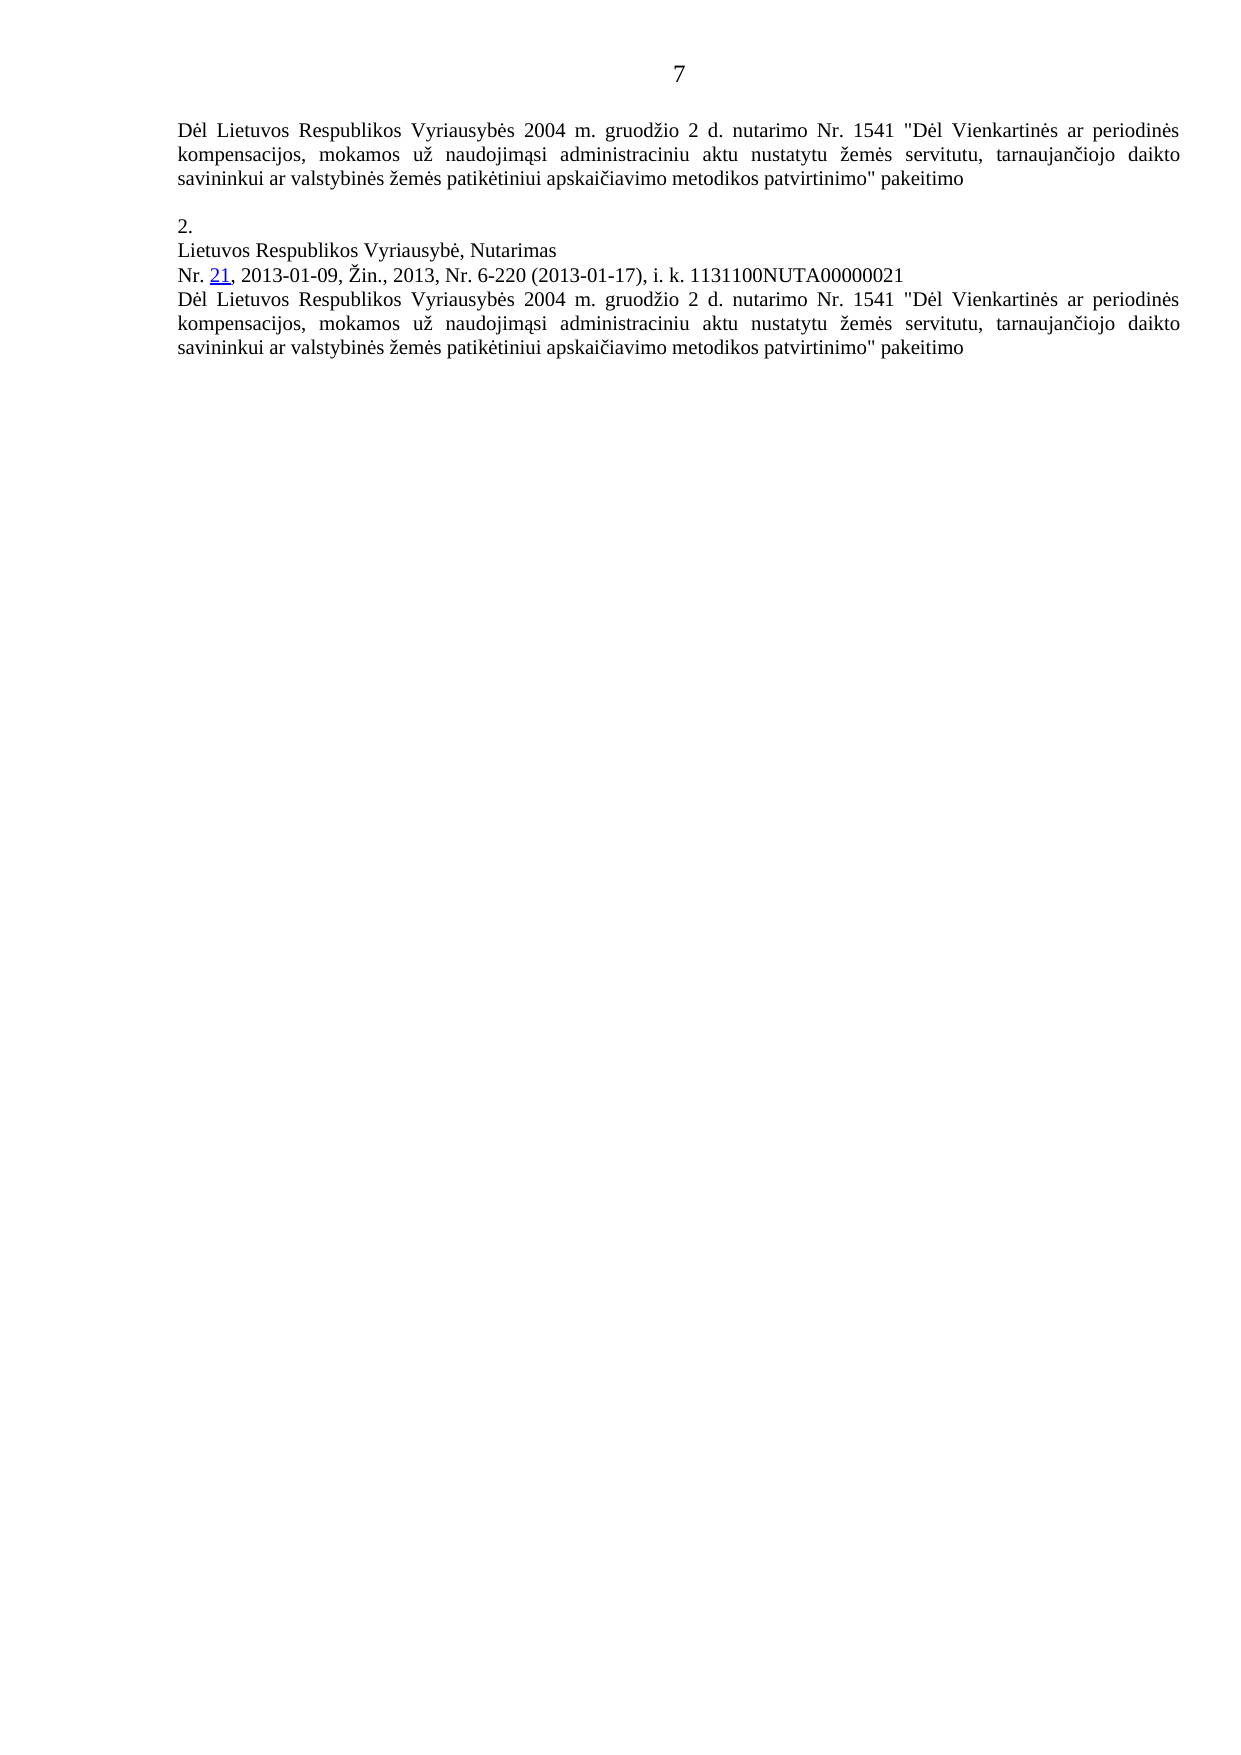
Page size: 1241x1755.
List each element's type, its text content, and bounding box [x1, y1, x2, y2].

text Dėl Lietuvos Respublikos Vyriausybės 2004 m. gruodžio 2 d. nutarimo Nr. 1541 "Dėl Vienkartinės ar periodinės kompensacijos, mokamos už naudojimąsi administraciniu aktu nustatytu žemės servitutu, tarnaujančiojo daikto savininkui ar valstybinės žemės patikėtiniui apskaičiavimo metodikos patvirtinimo" pakeitimo [177, 118, 1181, 190]
text 2. [177, 214, 1181, 238]
text Nr. 21, 2013-01-09, Žin., 2013, Nr. 6-220 (2013-01-17), i. k. 1131100NUTA00000021 [177, 262, 1181, 287]
text Lietuvos Respublikos Vyriausybė, Nutarimas [177, 238, 1181, 262]
text Dėl Lietuvos Respublikos Vyriausybės 2004 m. gruodžio 2 d. nutarimo Nr. 1541 "Dėl Vienkartinės ar periodinės kompensacijos, mokamos už naudojimąsi administraciniu aktu nustatytu žemės servitutu, tarnaujančiojo daikto savininkui ar valstybinės žemės patikėtiniui apskaičiavimo metodikos patvirtinimo" pakeitimo [177, 287, 1181, 359]
